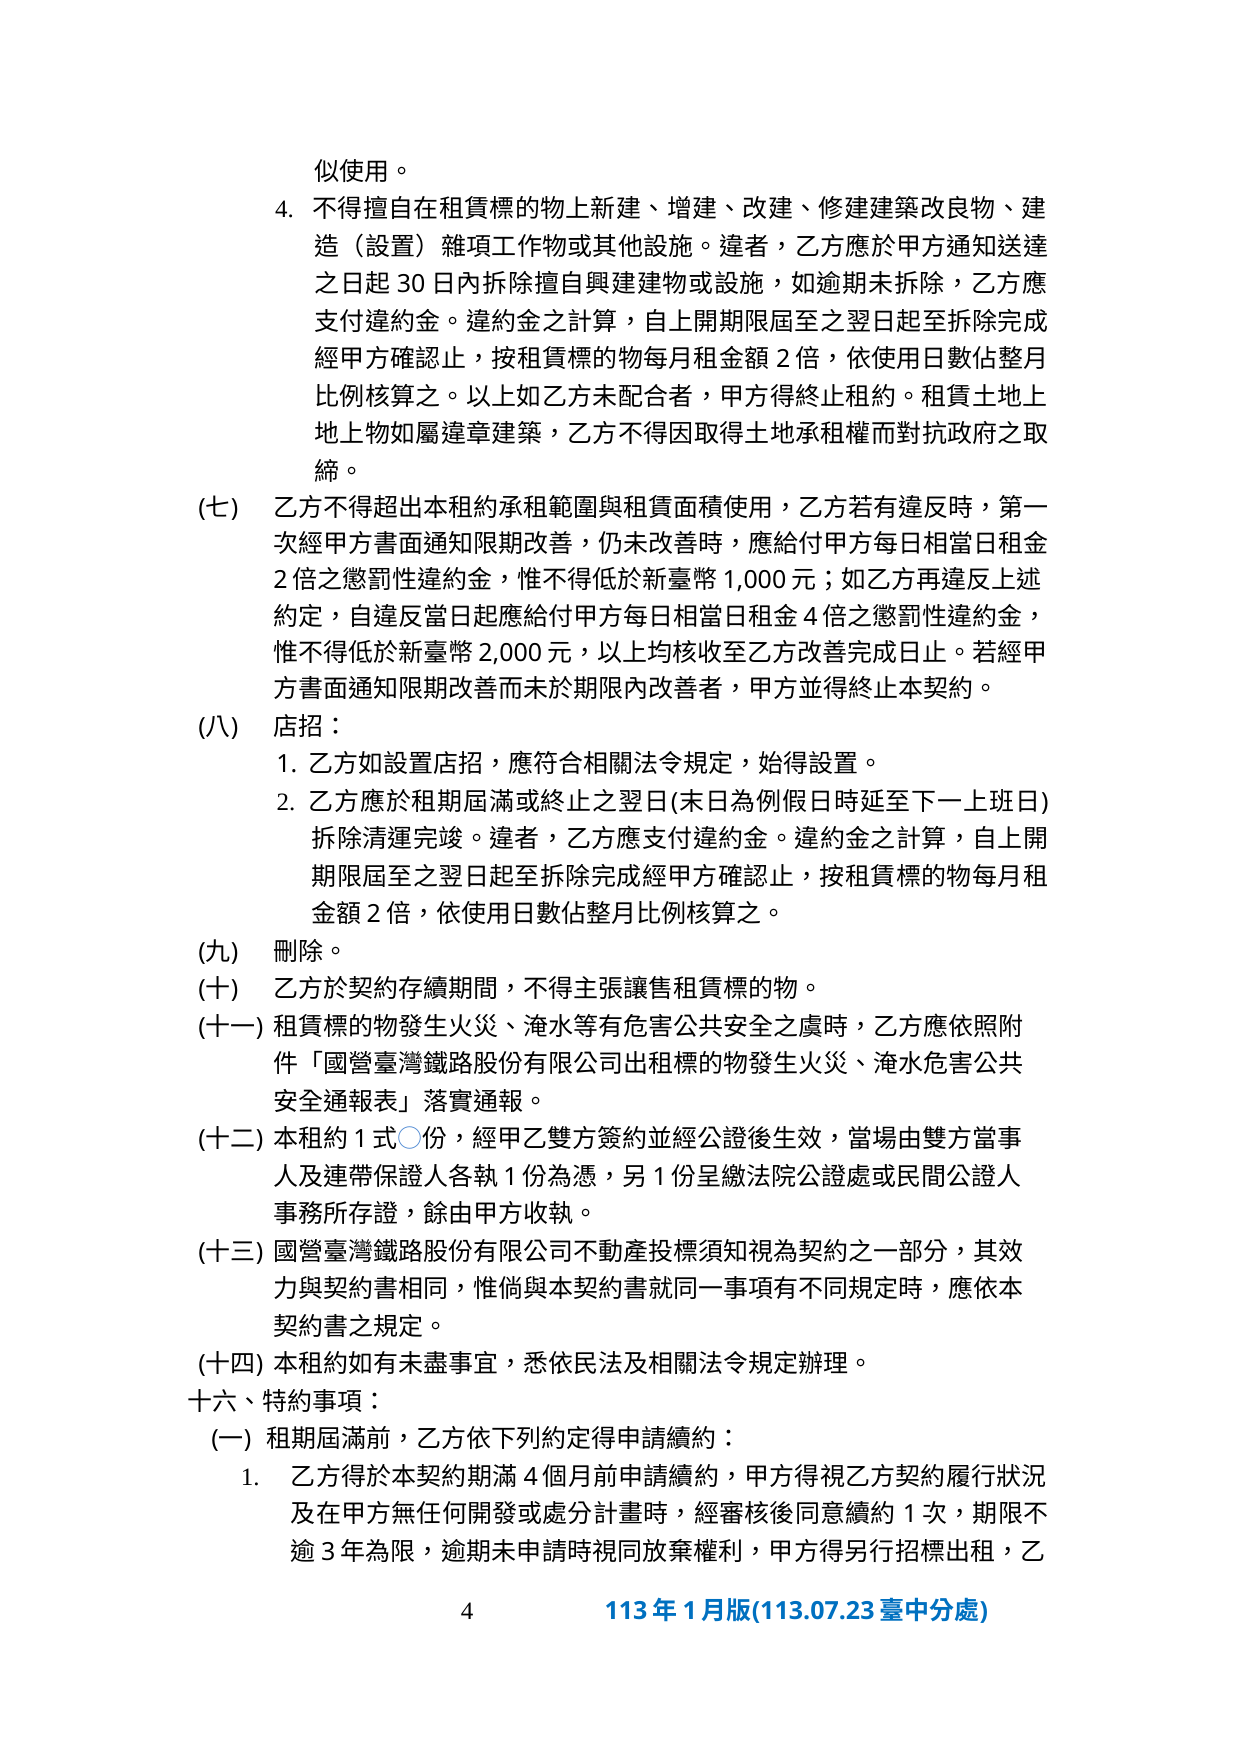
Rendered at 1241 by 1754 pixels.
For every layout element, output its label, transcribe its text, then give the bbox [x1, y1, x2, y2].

list 乙方應於租期屆滿或終止之翌日(末日為例假日時延至下一上班日)拆除清運完竣。違者，乙方應支付違約金。違約金之計算，自上開期限屆至之翌日起至拆除完成經甲方確認止，按租賃標的物每月租金額2倍，依使用日數佔整月比例核算之。 [276, 780, 1048, 930]
list 乙方如設置店招，應符合相關法令規定，始得設置。 [276, 742, 1048, 780]
list 似使用。 [275, 150, 1048, 187]
list 本租約1式○份，經甲乙雙方簽約並經公證後生效，當場由雙方當事人及連帶保證人各執1份為憑，另1份呈繳法院公證處或民間公證人事務所存證，餘由甲方收執。 [198, 1117, 1043, 1230]
list 乙方於契約存續期間，不得主張讓售租賃標的物。 [198, 967, 1043, 1005]
list 乙方不得超出本租約承租範圍與租賃面積使用，乙方若有違反時，第一次經甲方書面通知限期改善，仍未改善時，應給付甲方每日相當日租金2倍之懲罰性違約金，惟不得低於新臺幣1,000元；如乙方再違反上述約定，自違反當日起應給付甲方每日相當日租金4倍之懲罰性違約金，惟不得低於新臺幣2,000元，以上均核收至乙方改善完成日止。若經甲方書面通知限期改善而未於期限內改善者，甲方並得終止本契約。 [198, 487, 1048, 705]
list 刪除。 [198, 930, 1043, 967]
list 乙方得於本契約期滿4個月前申請續約，甲方得視乙方契約履行狀況及在甲方無任何開發或處分計畫時，經審核後同意續約1次，期限不逾3年為限，逾期未申請時視同放棄權利，甲方得另行招標出租，乙 [241, 1455, 1048, 1567]
list 國營臺灣鐵路股份有限公司不動產投標須知視為契約之一部分，其效力與契約書相同，惟倘與本契約書就同一事項有不同規定時，應依本契約書之規定。 [198, 1230, 1043, 1342]
text 十六、特約事項： [187, 1380, 1043, 1417]
list 租期屆滿前，乙方依下列約定得申請續約： [211, 1417, 1043, 1455]
list 店招： [198, 705, 1043, 742]
list 本租約如有未盡事宜，悉依民法及相關法令規定辦理。 [198, 1342, 1043, 1380]
list 不得擅自在租賃標的物上新建、增建、改建、修建建築改良物、建造（設置）雜項工作物或其他設施。違者，乙方應於甲方通知送達之日起30日內拆除擅自興建建物或設施，如逾期未拆除，乙方應支付違約金。違約金之計算，自上開期限屆至之翌日起至拆除完成經甲方確認止，按租賃標的物每月租金額2倍，依使用日數佔整月比例核算之。以上如乙方未配合者，甲方得終止租約。租賃土地上地上物如屬違章建築，乙方不得因取得土地承租權而對抗政府之取締。 [275, 187, 1048, 487]
list 租賃標的物發生火災、淹水等有危害公共安全之虞時，乙方應依照附件「國營臺灣鐵路股份有限公司出租標的物發生火災、淹水危害公共安全通報表」落實通報。 [198, 1005, 1043, 1117]
